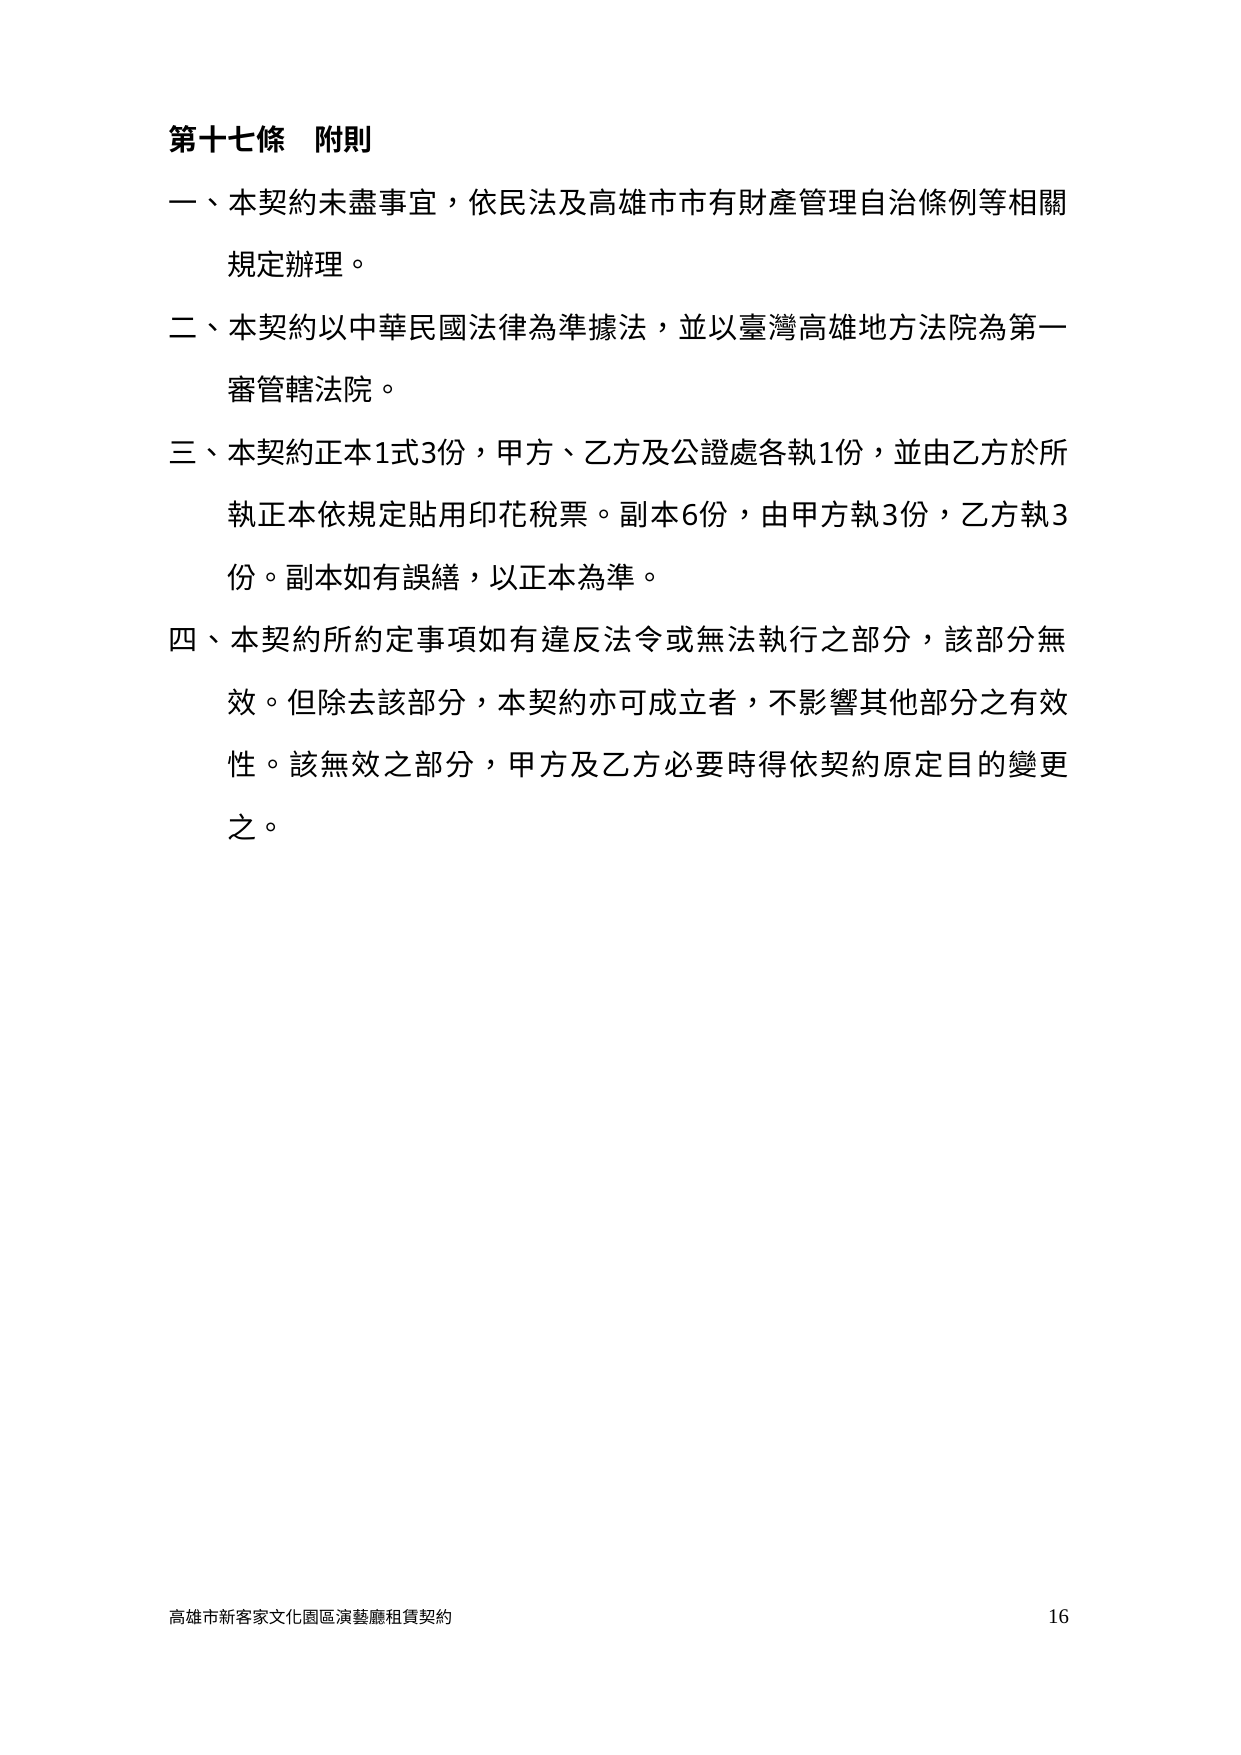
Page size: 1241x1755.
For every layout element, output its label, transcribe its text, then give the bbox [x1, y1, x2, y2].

text 第十七條 附則 [169, 96, 1069, 159]
text 四、本契約所約定事項如有違反法令或無法執行之部分，該部分無效。但除去該部分，本契約亦可成立者，不影響其他部分之有效性。該無效之部分，甲方及乙方必要時得依契約原定目的變更之。 [168, 596, 1069, 846]
text 三、本契約正本1式3份，甲方、乙方及公證處各執1份，並由乙方於所執正本依規定貼用印花稅票。副本6份，由甲方執3份，乙方執3份。副本如有誤繕，以正本為準。 [168, 409, 1069, 596]
text 二、本契約以中華民國法律為準據法，並以臺灣高雄地方法院為第一審管轄法院。 [169, 284, 1069, 409]
text 一、本契約未盡事宜，依民法及高雄市市有財產管理自治條例等相關規定辦理。 [169, 159, 1069, 284]
